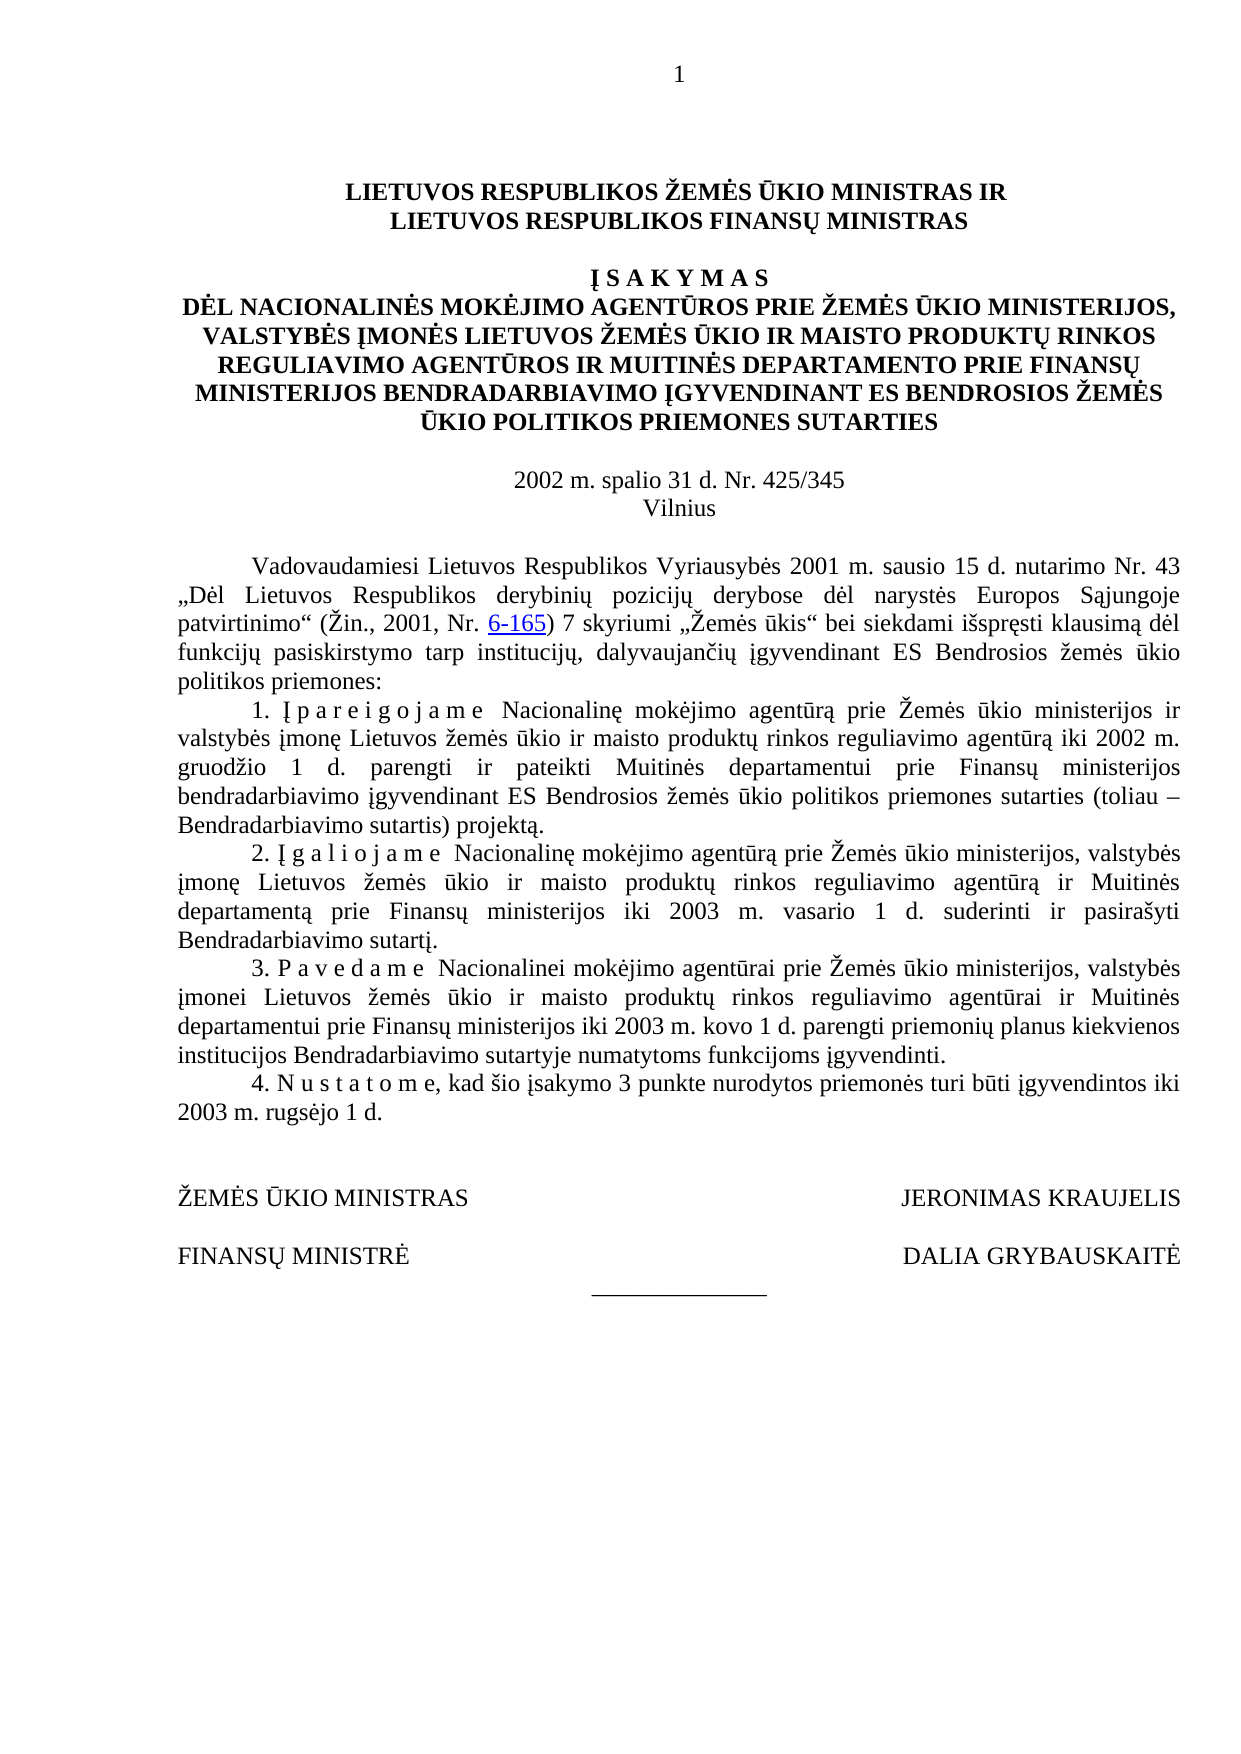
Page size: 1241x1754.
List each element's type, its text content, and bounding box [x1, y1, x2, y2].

text Vadovaudamiesi Lietuvos Respublikos Vyriausybės 2001 m. sausio 15 d. nutarimo Nr. 43 „Dėl Lietuvos Respublikos derybinių pozicijų derybose dėl narystės Europos Sąjungoje patvirtinimo“ (Žin., 2001, Nr. 6-165) 7 skyriumi „Žemės ūkis“ bei siekdami išspręsti klausimą dėl funkcijų pasiskirstymo tarp institucijų, dalyvaujančių įgyvendinant ES Bendrosios žemės ūkio politikos priemones: [177, 551, 1181, 695]
text LIETUVOS RESPUBLIKOS FINANSŲ MINISTRAS [177, 206, 1181, 235]
text Į S A K Y M A S [177, 263, 1181, 292]
text 2. Įgaliojame Nacionalinę mokėjimo agentūrą prie Žemės ūkio ministerijos, valstybės įmonę Lietuvos žemės ūkio ir maisto produktų rinkos reguliavimo agentūrą ir Muitinės departamentą prie Finansų ministerijos iki 2003 m. vasario 1 d. suderinti ir pasirašyti Bendradarbiavimo sutartį. [177, 838, 1181, 953]
text 3. Pavedame Nacionalinei mokėjimo agentūrai prie Žemės ūkio ministerijos, valstybės įmonei Lietuvos žemės ūkio ir maisto produktų rinkos reguliavimo agentūrai ir Muitinės departamentui prie Finansų ministerijos iki 2003 m. kovo 1 d. parengti priemonių planus kiekvienos institucijos Bendradarbiavimo sutartyje numatytoms funkcijoms įgyvendinti. [177, 953, 1181, 1068]
text ______________ [177, 1270, 1181, 1298]
text 1. Įpareigojame Nacionalinę mokėjimo agentūrą prie Žemės ūkio ministerijos ir valstybės įmonę Lietuvos žemės ūkio ir maisto produktų rinkos reguliavimo agentūrą iki 2002 m. gruodžio 1 d. parengti ir pateikti Muitinės departamentui prie Finansų ministerijos bendradarbiavimo įgyvendinant ES Bendrosios žemės ūkio politikos priemones sutarties (toliau – Bendradarbiavimo sutartis) projektą. [177, 695, 1181, 838]
text 4. Nustatome, kad šio įsakymo 3 punkte nurodytos priemonės turi būti įgyvendintos iki 2003 m. rugsėjo 1 d. [177, 1068, 1181, 1126]
text LIETUVOS RESPUBLIKOS ŽEMĖS ŪKIO MINISTRAS IR [177, 177, 1181, 206]
text FINANSŲ MINISTRĖ DALIA GRYBAUSKAITĖ [177, 1241, 1181, 1270]
text ŽEMĖS ŪKIO MINISTRAS JERONIMAS KRAUJELIS [177, 1183, 1181, 1212]
text DĖL NACIONALINĖS MOKĖJIMO AGENTŪROS PRIE ŽEMĖS ŪKIO MINISTERIJOS, VALSTYBĖS ĮMONĖS LIETUVOS ŽEMĖS ŪKIO IR MAISTO PRODUKTŲ RINKOS REGULIAVIMO AGENTŪROS IR MUITINĖS DEPARTAMENTO PRIE FINANSŲ MINISTERIJOS BENDRADARBIAVIMO ĮGYVENDINANT ES BENDROSIOS ŽEMĖS ŪKIO POLITIKOS PRIEMONES SUTARTIES [177, 292, 1181, 436]
text 2002 m. spalio 31 d. Nr. 425/345 [177, 465, 1181, 493]
text Vilnius [177, 493, 1181, 522]
